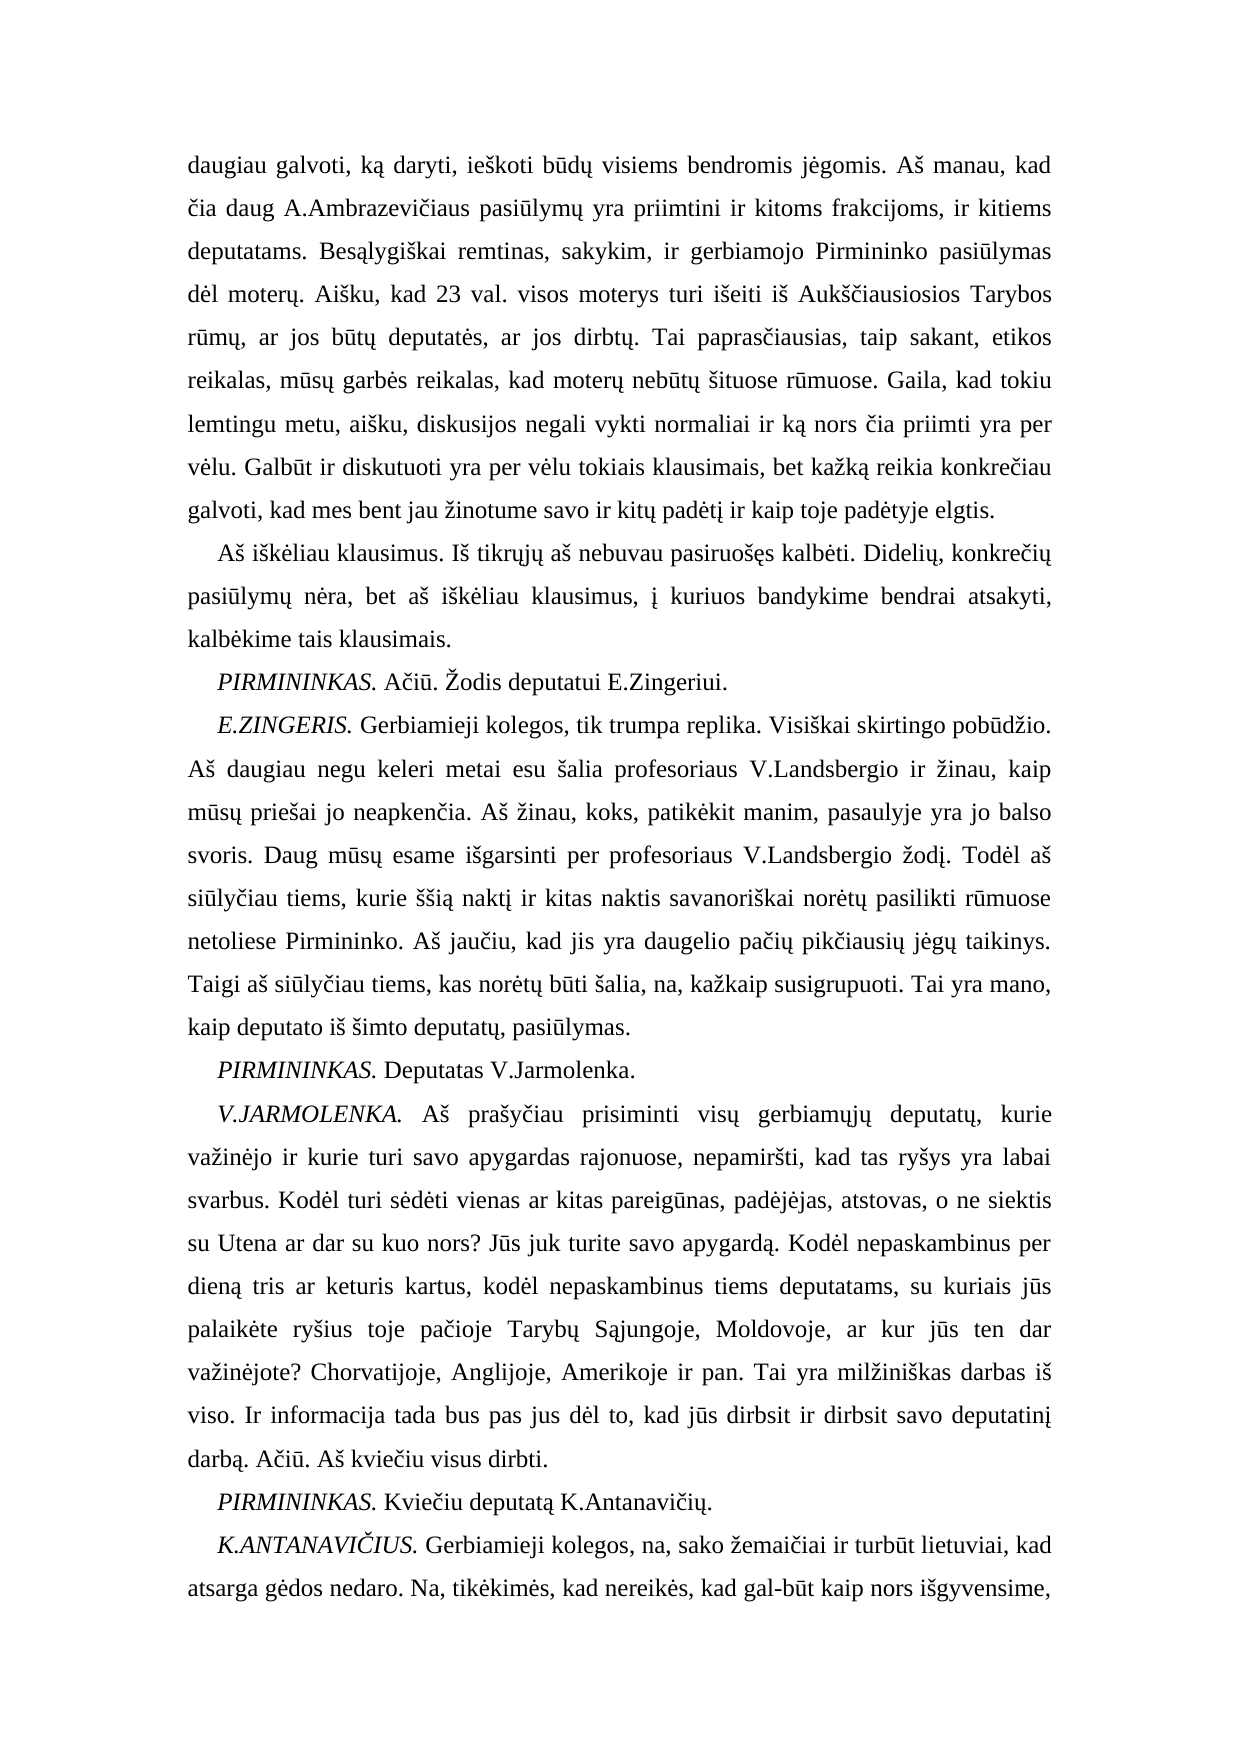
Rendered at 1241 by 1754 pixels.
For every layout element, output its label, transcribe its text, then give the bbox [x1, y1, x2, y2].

text V.JARMOLENKA. Aš prašyčiau prisiminti visų gerbiamųjų deputatų, kurie važinėjo ir kurie turi savo apygardas rajonuose, nepamiršti, kad tas ryšys yra labai svarbus. Kodėl turi sėdėti vienas ar kitas pareigūnas, padėjėjas, atstovas, o ne siektis su Utena ar dar su kuo nors? Jūs juk turite savo apygardą. Kodėl nepaskambinus per dieną tris ar keturis kartus, kodėl nepaskambinus tiems deputatams, su kuriais jūs palaikėte ryšius toje pačioje Tarybų Sąjungoje, Moldovoje, ar kur jūs ten dar važinėjote? Chorvatijoje, Anglijoje, Amerikoje ir pan. Tai yra milžiniškas darbas iš viso. Ir informacija tada bus pas jus dėl to, kad jūs dirbsit ir dirbsit savo deputatinį darbą. Ačiū. Aš kviečiu visus dirbti. [187, 1099, 1053, 1472]
text daugiau galvoti, ką daryti, ieškoti būdų visiems bendromis jėgomis. Aš manau, kad čia daug A.Ambrazevičiaus pasiūlymų yra priimtini ir kitoms frakcijoms, ir kitiems deputatams. Besąlygiškai remtinas, sakykim, ir gerbiamojo Pirmininko pasiūlymas dėl moterų. Aišku, kad 23 val. visos moterys turi išeiti iš Aukščiausiosios Tarybos rūmų, ar jos būtų deputatės, ar jos dirbtų. Tai paprasčiausias, taip sakant, etikos reikalas, mūsų garbės reikalas, kad moterų nebūtų šituose rūmuose. Gaila, kad tokiu lemtingu metu, aišku, diskusijos negali vykti normaliai ir ką nors čia priimti yra per vėlu. Galbūt ir diskutuoti yra per vėlu tokiais klausimais, bet kažką reikia konkrečiau galvoti, kad mes bent jau žinotume savo ir kitų padėtį ir kaip toje padėtyje elgtis. [187, 150, 1053, 524]
text K.ANTANAVIČIUS. Gerbiamieji kolegos, na, sako žemaičiai ir turbūt lietuviai, kad atsarga gėdos nedaro. Na, tikėkimės, kad nereikės, kad gal-būt kaip nors išgyvensime, [187, 1530, 1053, 1602]
text PIRMININKAS. Kviečiu deputatą K.Antanavičių. [187, 1487, 1053, 1516]
text Aš iškėliau klausimus. Iš tikrųjų aš nebuvau pasiruošęs kalbėti. Didelių, konkrečių pasiūlymų nėra, bet aš iškėliau klausimus, į kuriuos bandykime bendrai atsakyti, kalbėkime tais klausimais. [187, 538, 1053, 653]
text PIRMININKAS. Deputatas V.Jarmolenka. [187, 1056, 1053, 1084]
text PIRMININKAS. Ačiū. Žodis deputatui E.Zingeriui. [187, 667, 1053, 696]
text E.ZINGERIS. Gerbiamieji kolegos, tik trumpa replika. Visiškai skirtingo pobūdžio. Aš daugiau negu keleri metai esu šalia profesoriaus V.Landsbergio ir žinau, kaip mūsų priešai jo neapkenčia. Aš žinau, koks, patikėkit manim, pasaulyje yra jo balso svoris. Daug mūsų esame išgarsinti per profesoriaus V.Landsbergio žodį. Todėl aš siūlyčiau tiems, kurie ššią naktį ir kitas naktis savanoriškai norėtų pasilikti rūmuose netoliese Pirmininko. Aš jaučiu, kad jis yra daugelio pačių pikčiausių jėgų taikinys. Taigi aš siūlyčiau tiems, kas norėtų būti šalia, na, kažkaip susigrupuoti. Tai yra mano, kaip deputato iš šimto deputatų, pasiūlymas. [187, 711, 1053, 1041]
